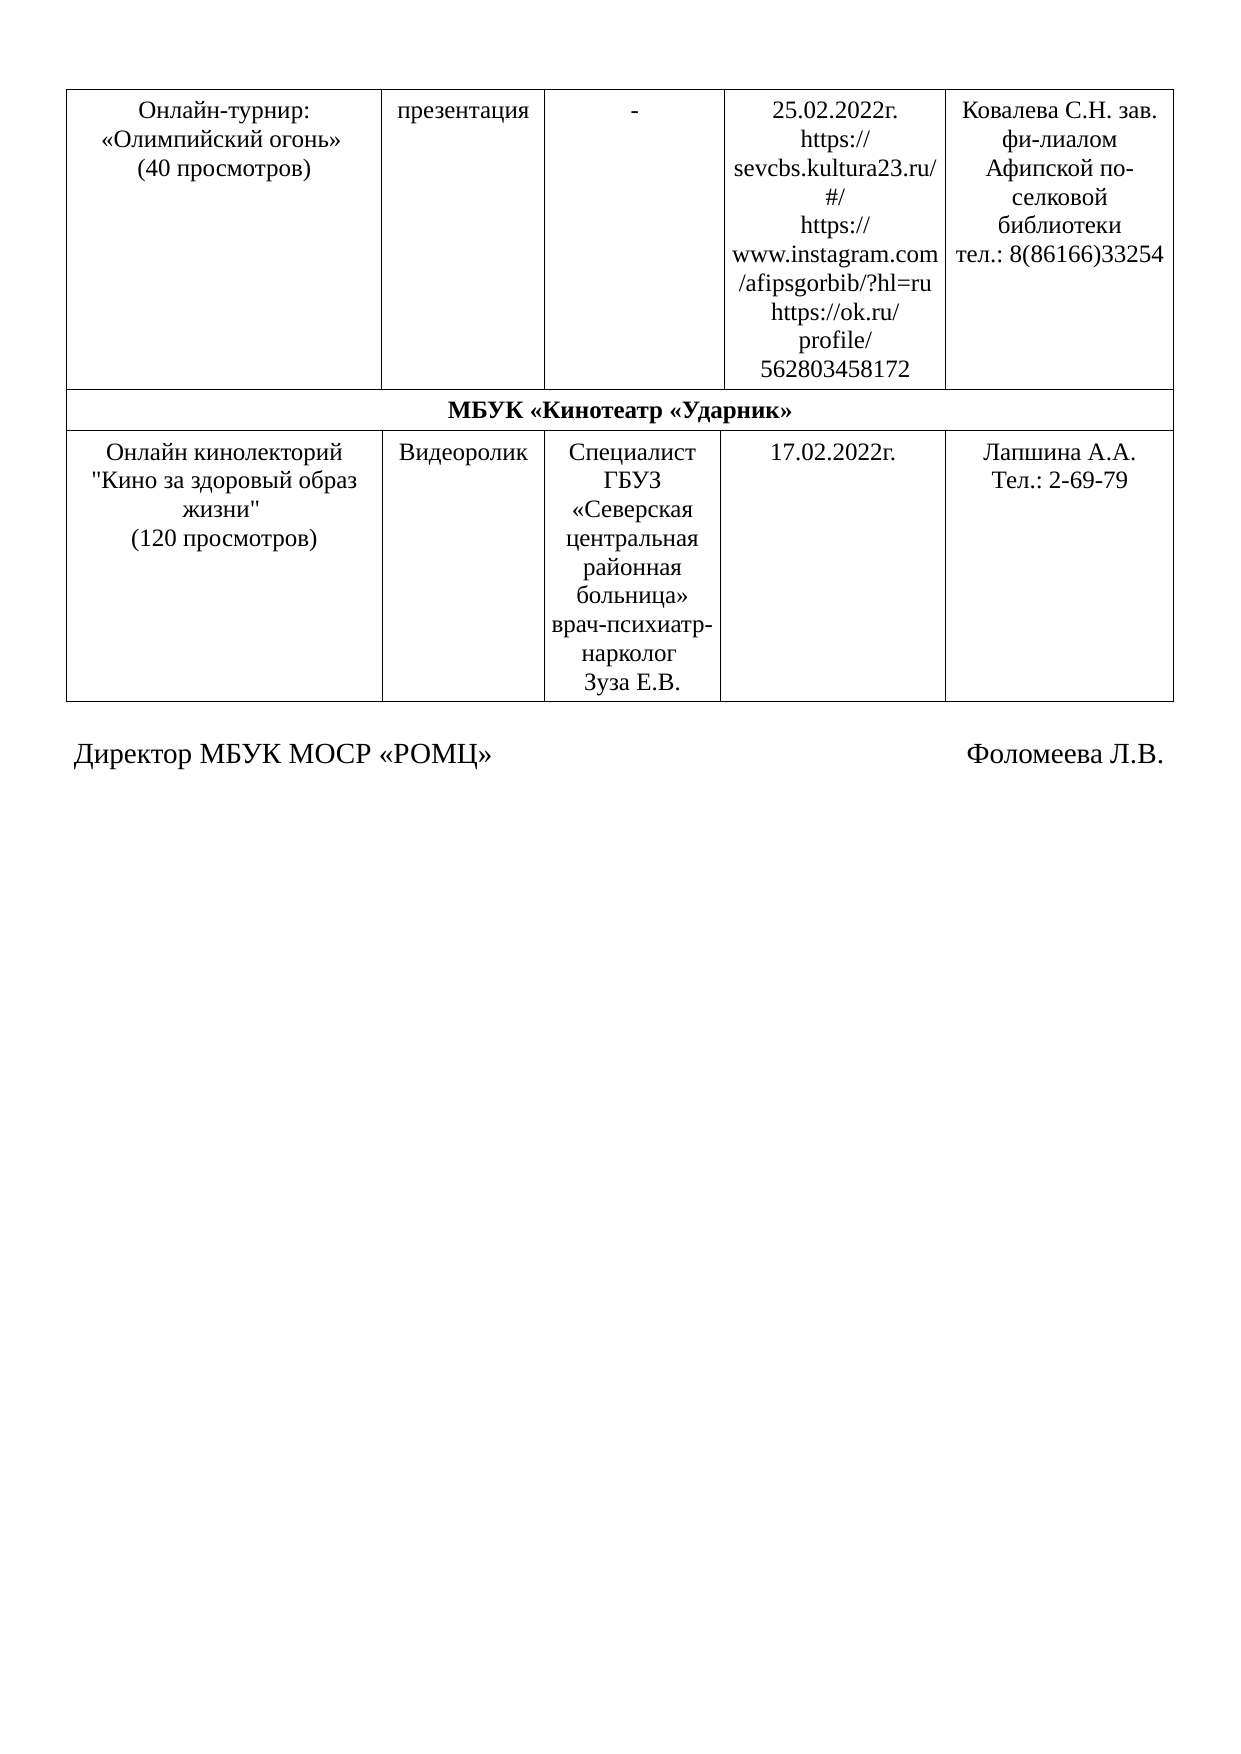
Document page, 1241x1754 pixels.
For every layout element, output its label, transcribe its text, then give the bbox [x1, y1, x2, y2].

table_cell - [545, 90, 724, 389]
table_cell Лапшина А.А. Тел.: 2-69-79 [946, 431, 1173, 701]
table_cell Онлайн-турнир: «Олимпийский огонь» (40 просмотров) [67, 90, 381, 389]
table_cell 25.02.2022г. https://sevcbs.kultura23.ru/#/ https://www.instagram.com/afipsgorbib/?hl=ru https://ok.ru/profile/562803458172 [725, 90, 945, 389]
text Директор МБУК МОСР «РОМЦ» Фоломеева Л.В. [74, 736, 1167, 769]
table_cell Ковалева С.Н. зав. фи-лиалом Афипской по-селковой библиотеки тел.: 8(86166)33254 [946, 90, 1173, 389]
table_cell презентация [382, 90, 544, 389]
table_cell Онлайн кинолекторий "Кино за здоровый образ жизни" (120 просмотров) [67, 431, 382, 701]
table_cell Видеоролик [383, 431, 544, 701]
table_cell Специалист ГБУЗ «Северская центральная районная больница» врач-психиатр-нарколог Зуза Е.В. [545, 431, 720, 701]
table_cell 17.02.2022г. [721, 431, 945, 701]
table_cell МБУК «Кинотеатр «Ударник» [67, 390, 1173, 430]
